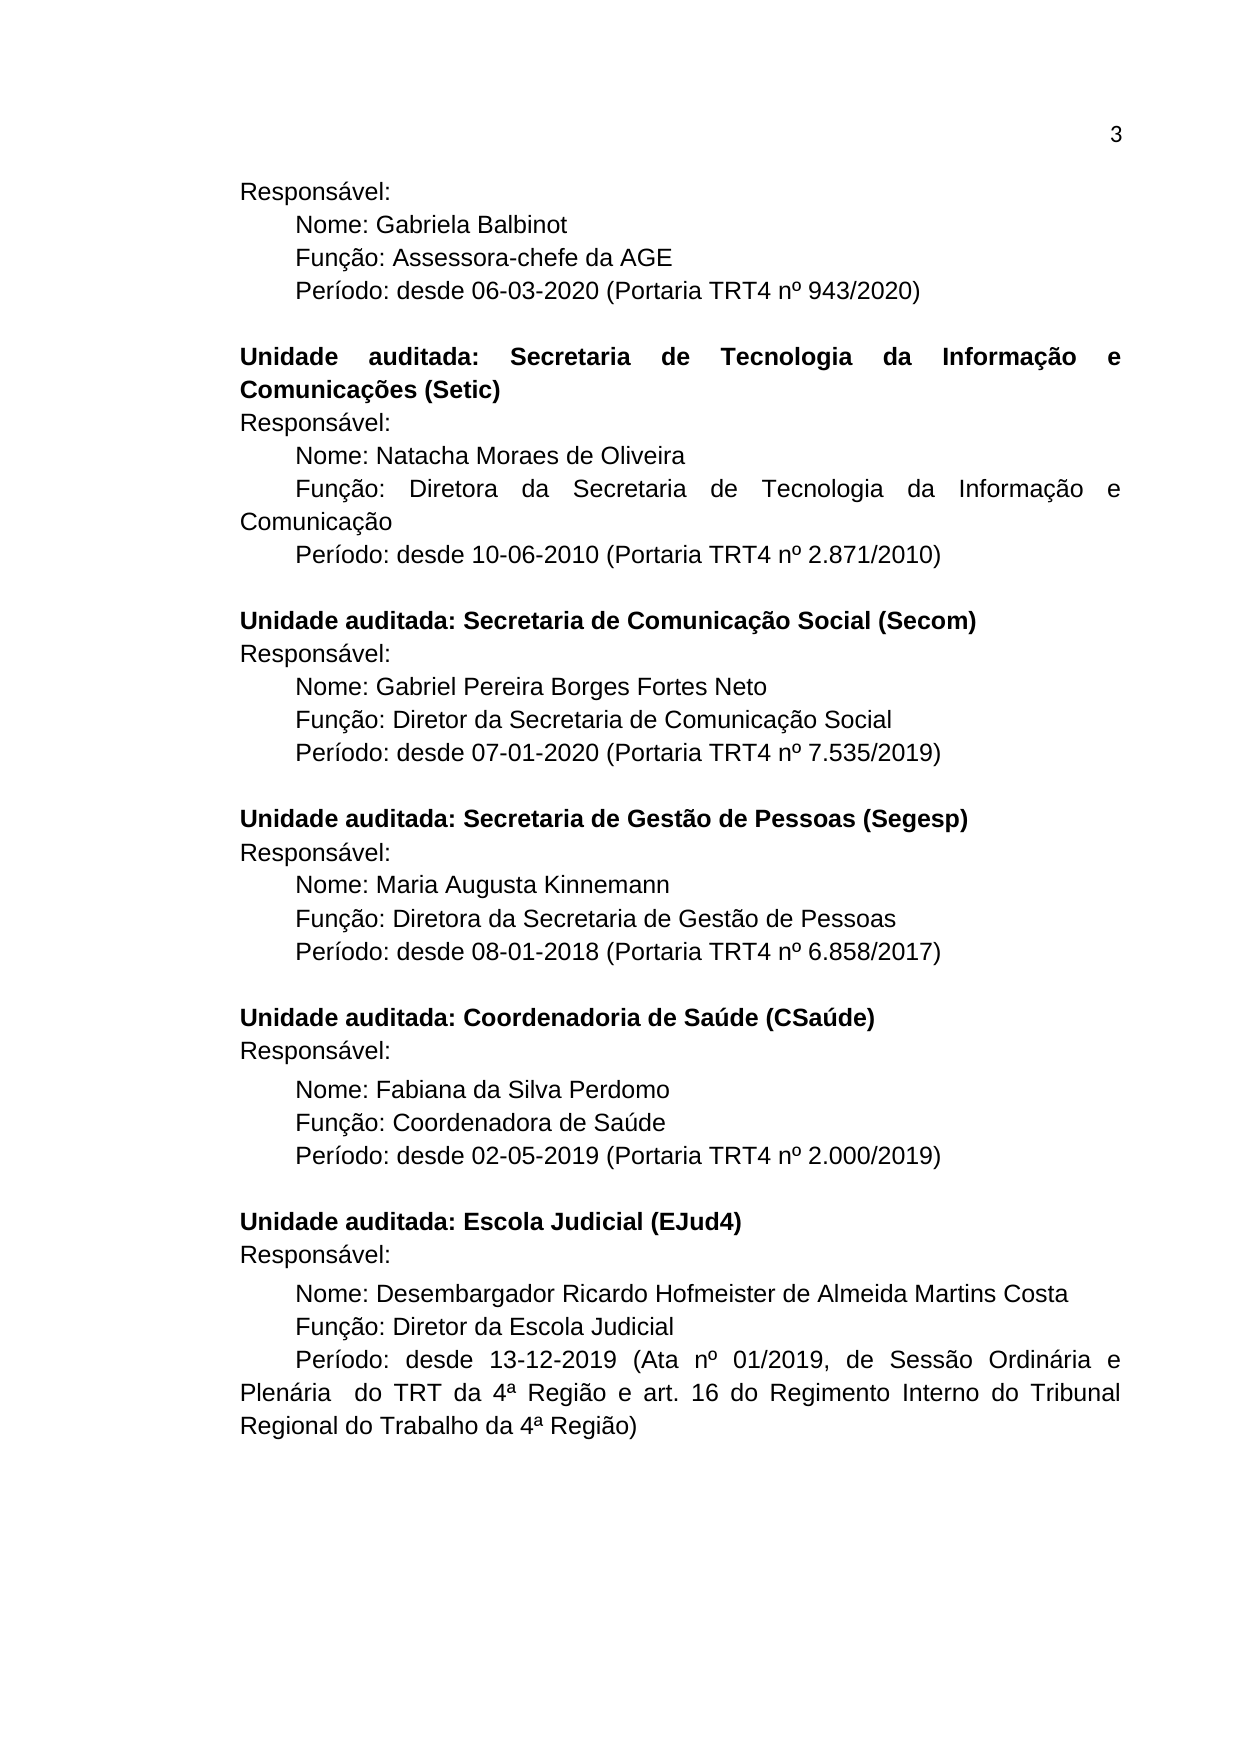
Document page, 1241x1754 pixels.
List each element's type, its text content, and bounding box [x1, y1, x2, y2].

text Nome: Gabriel Pereira Borges Fortes Neto [239, 672, 1122, 701]
text Responsável: [239, 177, 1122, 206]
text Período: desde 02-05-2019 (Portaria TRT4 nº 2.000/2019) [239, 1141, 1122, 1169]
text Nome: Fabiana da Silva Perdomo [239, 1074, 1122, 1103]
text Função: Diretora da Secretaria de Gestão de Pessoas [239, 903, 1122, 932]
text Período: desde 10-06-2010 (Portaria TRT4 nº 2.871/2010) [239, 540, 1122, 569]
text Nome: Gabriela Balbinot [239, 210, 1122, 239]
text Responsável: [239, 1240, 1122, 1268]
text Unidade auditada: Secretaria de Tecnologia da Informação e Comunicações (Setic) [239, 342, 1122, 404]
text Unidade auditada: Coordenadoria de Saúde (CSaúde) [239, 1003, 1122, 1031]
text Período: desde 07-01-2020 (Portaria TRT4 nº 7.535/2019) [239, 738, 1122, 767]
text Nome: Natacha Moraes de Oliveira [239, 441, 1122, 470]
text Função: Diretora da Secretaria de Tecnologia da Informação e Comunicação [239, 474, 1122, 536]
text Unidade auditada: Secretaria de Comunicação Social (Secom) [239, 606, 1122, 635]
text Responsável: [239, 639, 1122, 668]
text Responsável: [239, 837, 1122, 866]
text Responsável: [239, 1036, 1122, 1064]
text Período: desde 06-03-2020 (Portaria TRT4 nº 943/2020) [239, 276, 1122, 305]
text Função: Coordenadora de Saúde [239, 1108, 1122, 1136]
text Período: desde 13-12-2019 (Ata nº 01/2019, de Sessão Ordinária e Plenária do TRT da 4ª Região e art. 16 do Regimento Interno do Tribunal Regional do Trabalho da 4ª Região) [239, 1345, 1122, 1439]
text Período: desde 08-01-2018 (Portaria TRT4 nº 6.858/2017) [239, 937, 1122, 965]
text Função: Assessora-chefe da AGE [239, 243, 1122, 272]
text Função: Diretor da Secretaria de Comunicação Social [239, 705, 1122, 734]
text Nome: Maria Augusta Kinnemann [239, 871, 1122, 899]
text Nome: Desembargador Ricardo Hofmeister de Almeida Martins Costa [295, 1279, 1122, 1307]
text Unidade auditada: Secretaria de Gestão de Pessoas (Segesp) [239, 804, 1122, 833]
text Unidade auditada: Escola Judicial (EJud4) [239, 1207, 1122, 1235]
text Responsável: [239, 408, 1122, 437]
text Função: Diretor da Escola Judicial [239, 1312, 1122, 1340]
